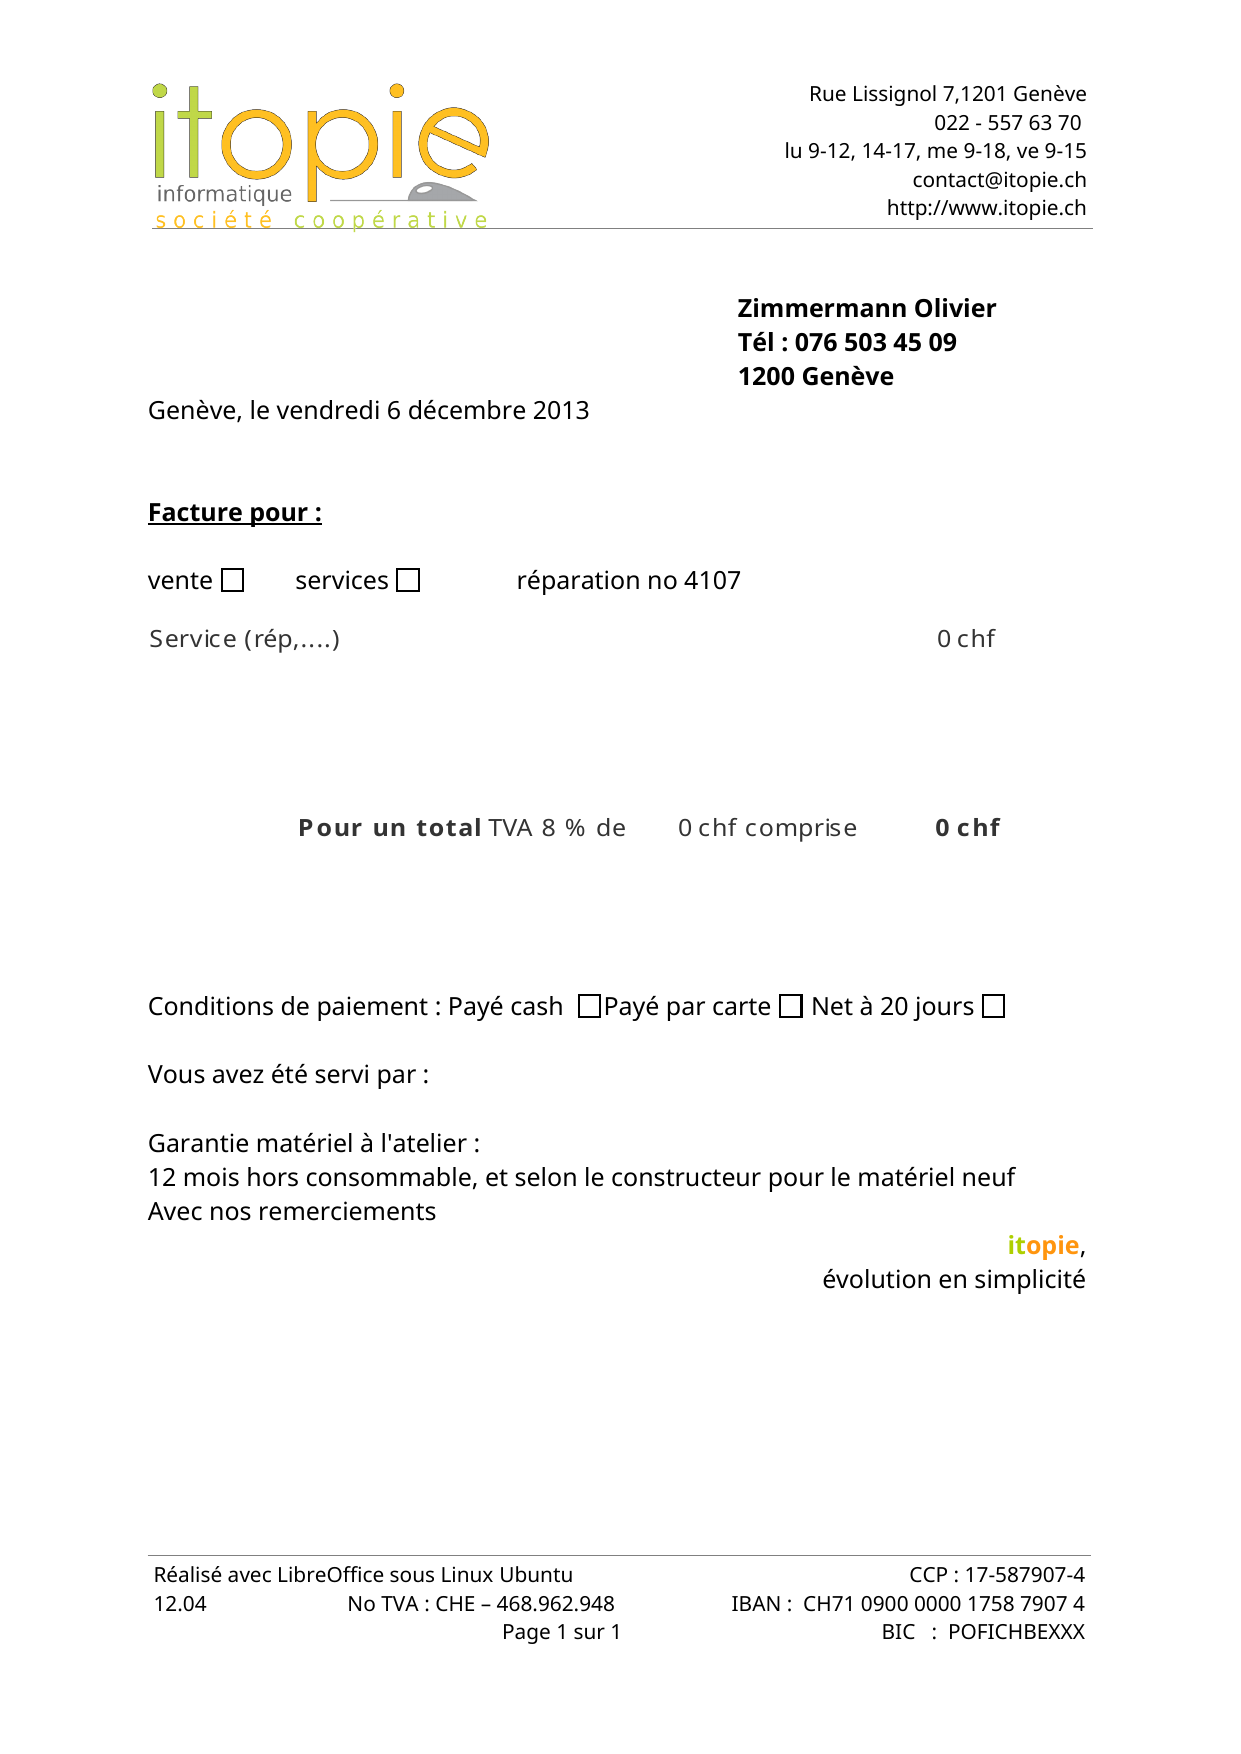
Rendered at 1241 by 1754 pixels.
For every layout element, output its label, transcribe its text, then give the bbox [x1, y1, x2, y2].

text 1200 Genève [148, 358, 1093, 392]
text Tél : 076 503 45 09 [148, 324, 1093, 358]
text Genève, le vendredi 6 décembre 2013 [148, 392, 1093, 427]
text vente services réparation no 4107 [148, 563, 1093, 597]
text itopie, [148, 1227, 1093, 1262]
text 12 mois hors consommable, et selon le constructeur pour le matériel neuf [148, 1159, 1093, 1193]
text Avec nos remerciements [148, 1193, 1093, 1227]
text Garantie matériel à l'atelier : [148, 1125, 1093, 1159]
text évolution en simplicité [148, 1262, 1093, 1296]
picture [138, 72, 500, 244]
text Conditions de paiement : Payé cash Payé par carte Net à 20 jours [148, 989, 1093, 1023]
text Vous avez été servi par : [148, 1057, 1093, 1091]
text Facture pour : [148, 495, 1093, 529]
text Zimmermann Olivier [148, 290, 1093, 324]
